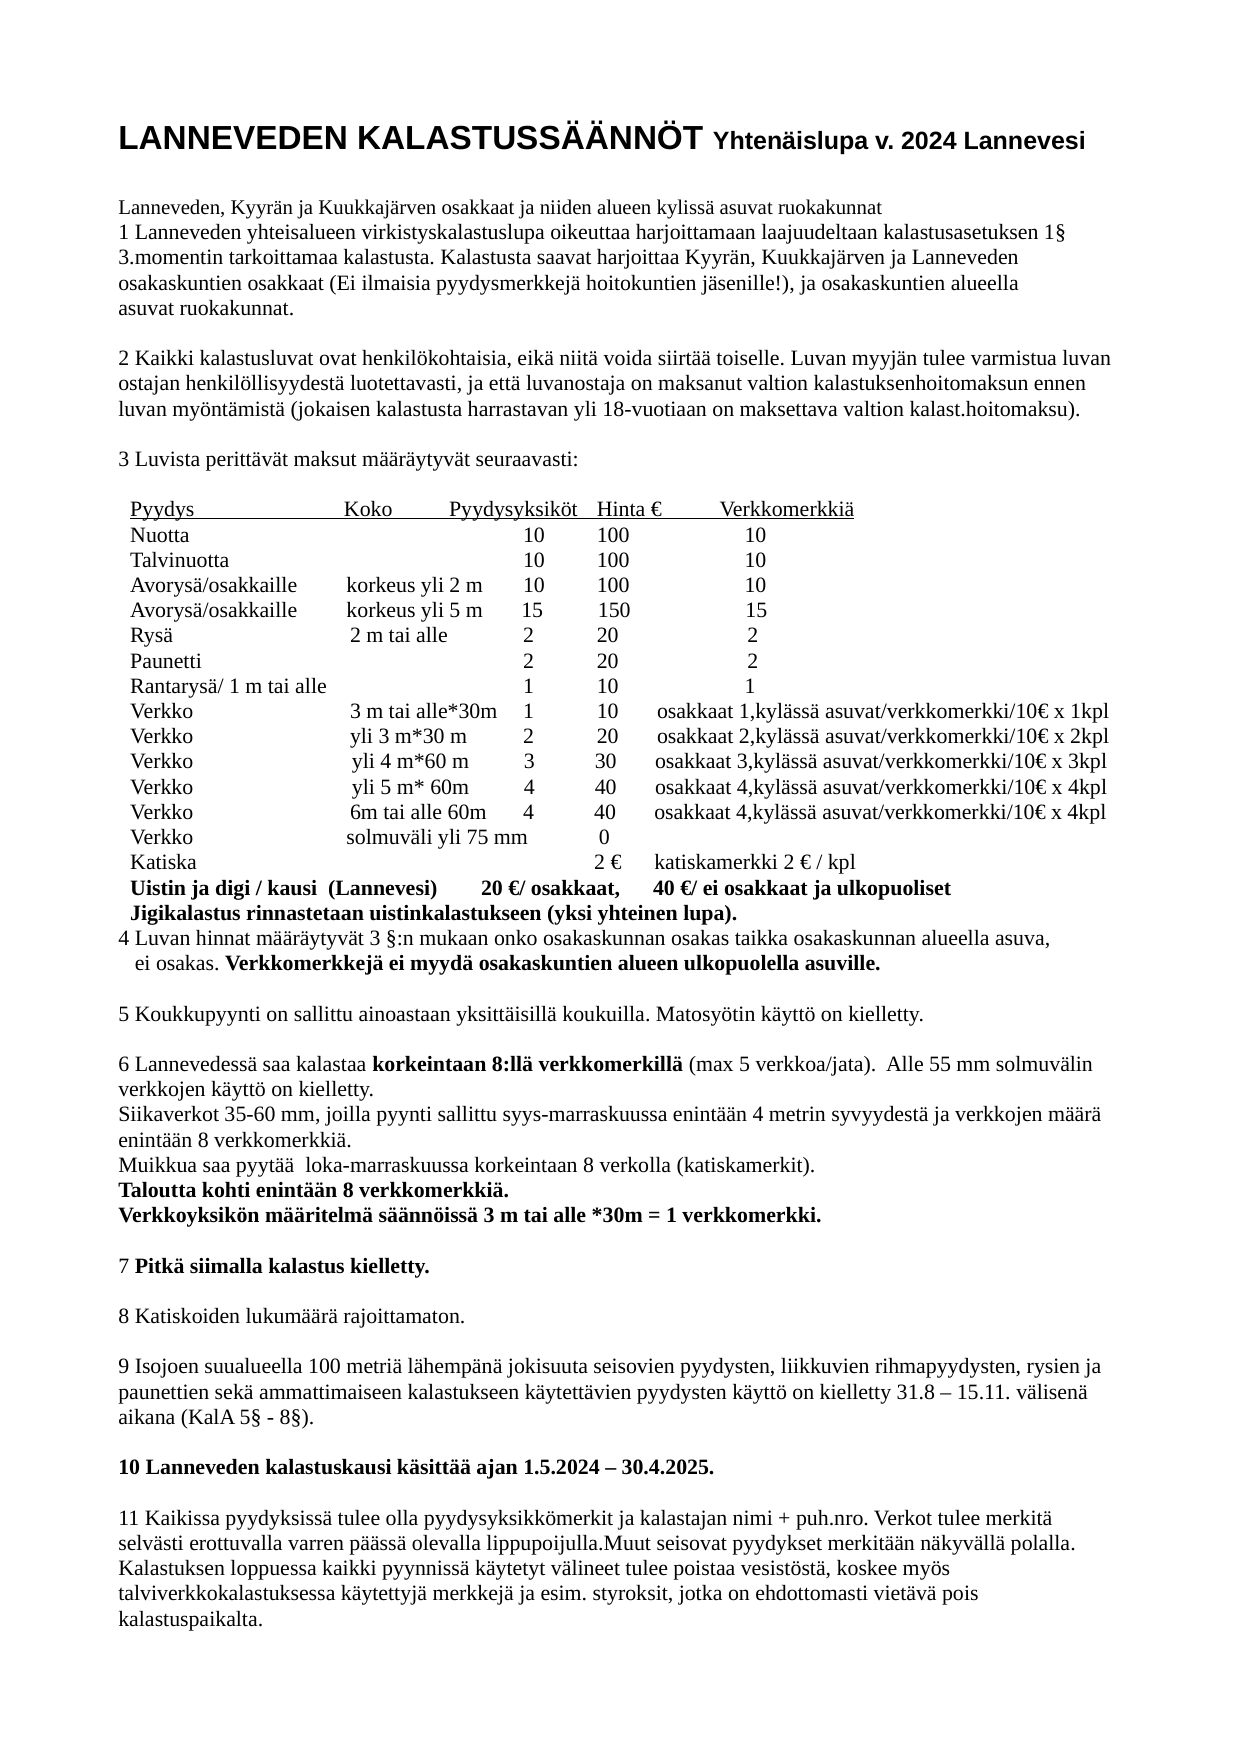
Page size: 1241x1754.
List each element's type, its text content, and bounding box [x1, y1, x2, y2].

text Katiska 2 € katiskamerkki 2 € / kpl [130, 849, 1122, 874]
text 5 Koukkupyynti on sallittu ainoastaan yksittäisillä koukuilla. Matosyötin käyttö on kielletty. [118, 1001, 1122, 1026]
text Siikaverkot 35-60 mm, joilla pyynti sallittu syys-marraskuussa enintään 4 metrin syvyydestä ja verkkojen määrä enintään 8 verkkomerkkiä. [118, 1101, 1122, 1152]
text Verkko 6m tai alle 60m 4 40 osakkaat 4,kylässä asuvat/verkkomerkki/10€ x 4kpl [130, 799, 1122, 824]
text Uistin ja digi / kausi (Lannevesi) 20 €/ osakkaat, 40 €/ ei osakkaat ja ulkopuoliset [130, 874, 1122, 900]
text Muikkua saa pyytää loka-marraskuussa korkeintaan 8 verkolla (katiskamerkit). [118, 1152, 1122, 1177]
text Taloutta kohti enintään 8 verkkomerkkiä. [118, 1177, 1122, 1202]
text Nuotta 10 100 10 [130, 522, 1122, 547]
text LANNEVEDEN KALASTUSSÄÄNNÖT Yhtenäislupa v. 2024 Lannevesi [118, 118, 1122, 157]
text 9 Isojoen suualueella 100 metriä lähempänä jokisuuta seisovien pyydysten, liikkuvien rihmapyydysten, rysien ja paunettien sekä ammattimaiseen kalastukseen käytettävien pyydysten käyttö on kielletty 31.8 – 15.11. välisenä aikana (KalA 5§ - 8§). [118, 1353, 1122, 1429]
text Verkko solmuväli yli 75 mm 0 [130, 824, 1122, 849]
text 11 Kaikissa pyydyksissä tulee olla pyydysyksikkömerkit ja kalastajan nimi + puh.nro. Verkot tulee merkitä selvästi erottuvalla varren päässä olevalla lippupoijulla.Muut seisovat pyydykset merkitään näkyvällä polalla. Kalastuksen loppuessa kaikki pyynnissä käytetyt välineet tulee poistaa vesistöstä, koskee myös talviverkkokalastuksessa käytettyjä merkkejä ja esim. styroksit, jotka on ehdottomasti vietävä pois kalastuspaikalta. [118, 1505, 1122, 1631]
text Talvinuotta 10 100 10 [130, 547, 1122, 572]
text Verkko yli 4 m*60 m 3 30 osakkaat 3,kylässä asuvat/verkkomerkki/10€ x 3kpl [130, 748, 1122, 774]
text asuvat ruokakunnat. [118, 295, 1122, 320]
text Verkkoyksikön määritelmä säännöissä 3 m tai alle *30m = 1 verkkomerkki. [118, 1202, 1122, 1227]
text Verkko 3 m tai alle*30m 1 10 osakkaat 1,kylässä asuvat/verkkomerkki/10€ x 1kpl [130, 698, 1122, 723]
text 7 Pitkä siimalla kalastus kielletty. [118, 1253, 1122, 1278]
text 8 Katiskoiden lukumäärä rajoittamaton. [118, 1303, 1122, 1328]
text Lanneveden, Kyyrän ja Kuukkajärven osakkaat ja niiden alueen kylissä asuvat ruokakunnat [118, 195, 1122, 219]
text Jigikalastus rinnastetaan uistinkalastukseen (yksi yhteinen lupa). [130, 900, 1122, 925]
text 10 Lanneveden kalastuskausi käsittää ajan 1.5.2024 – 30.4.2025. [118, 1454, 1122, 1479]
text Rysä 2 m tai alle 2 20 2 [130, 622, 1122, 648]
text Pyydys Koko Pyydysyksiköt Hinta € Verkkomerkkiä [130, 496, 1122, 522]
text Verkko yli 5 m* 60m 4 40 osakkaat 4,kylässä asuvat/verkkomerkki/10€ x 4kpl [130, 774, 1122, 799]
text Avorysä/osakkaille korkeus yli 5 m 15 150 15 [130, 597, 1122, 622]
text 6 Lannevedessä saa kalastaa korkeintaan 8:llä verkkomerkillä (max 5 verkkoa/jata). Alle 55 mm solmuvälin verkkojen käyttö on kielletty. [118, 1051, 1122, 1101]
text 1 Lanneveden yhteisalueen virkistyskalastuslupa oikeuttaa harjoittamaan laajuudeltaan kalastusasetuksen 1§ 3.momentin tarkoittamaa kalastusta. Kalastusta saavat harjoittaa Kyyrän, Kuukkajärven ja Lanneveden osakaskuntien osakkaat (Ei ilmaisia pyydysmerkkejä hoitokuntien jäsenille!), ja osakaskuntien alueella [118, 219, 1122, 295]
text 3 Luvista perittävät maksut määräytyvät seuraavasti: [118, 446, 1122, 471]
text 4 Luvan hinnat määräytyvät 3 §:n mukaan onko osakaskunnan osakas taikka osakaskunnan alueella asuva, [118, 925, 1122, 950]
text Avorysä/osakkaille korkeus yli 2 m 10 100 10 [130, 572, 1122, 597]
text 2 Kaikki kalastusluvat ovat henkilökohtaisia, eikä niitä voida siirtää toiselle. Luvan myyjän tulee varmistua luvan ostajan henkilöllisyydestä luotettavasti, ja että luvanostaja on maksanut valtion kalastuksenhoitomaksun ennen luvan myöntämistä (jokaisen kalastusta harrastavan yli 18-vuotiaan on maksettava valtion kalast.hoitomaksu). [118, 345, 1122, 421]
text Verkko yli 3 m*30 m 2 20 osakkaat 2,kylässä asuvat/verkkomerkki/10€ x 2kpl [130, 723, 1122, 748]
text Paunetti 2 20 2 [130, 648, 1122, 673]
text Rantarysä/ 1 m tai alle 1 10 1 [130, 673, 1122, 698]
text ei osakas. Verkkomerkkejä ei myydä osakaskuntien alueen ulkopuolella asuville. [118, 950, 1122, 975]
